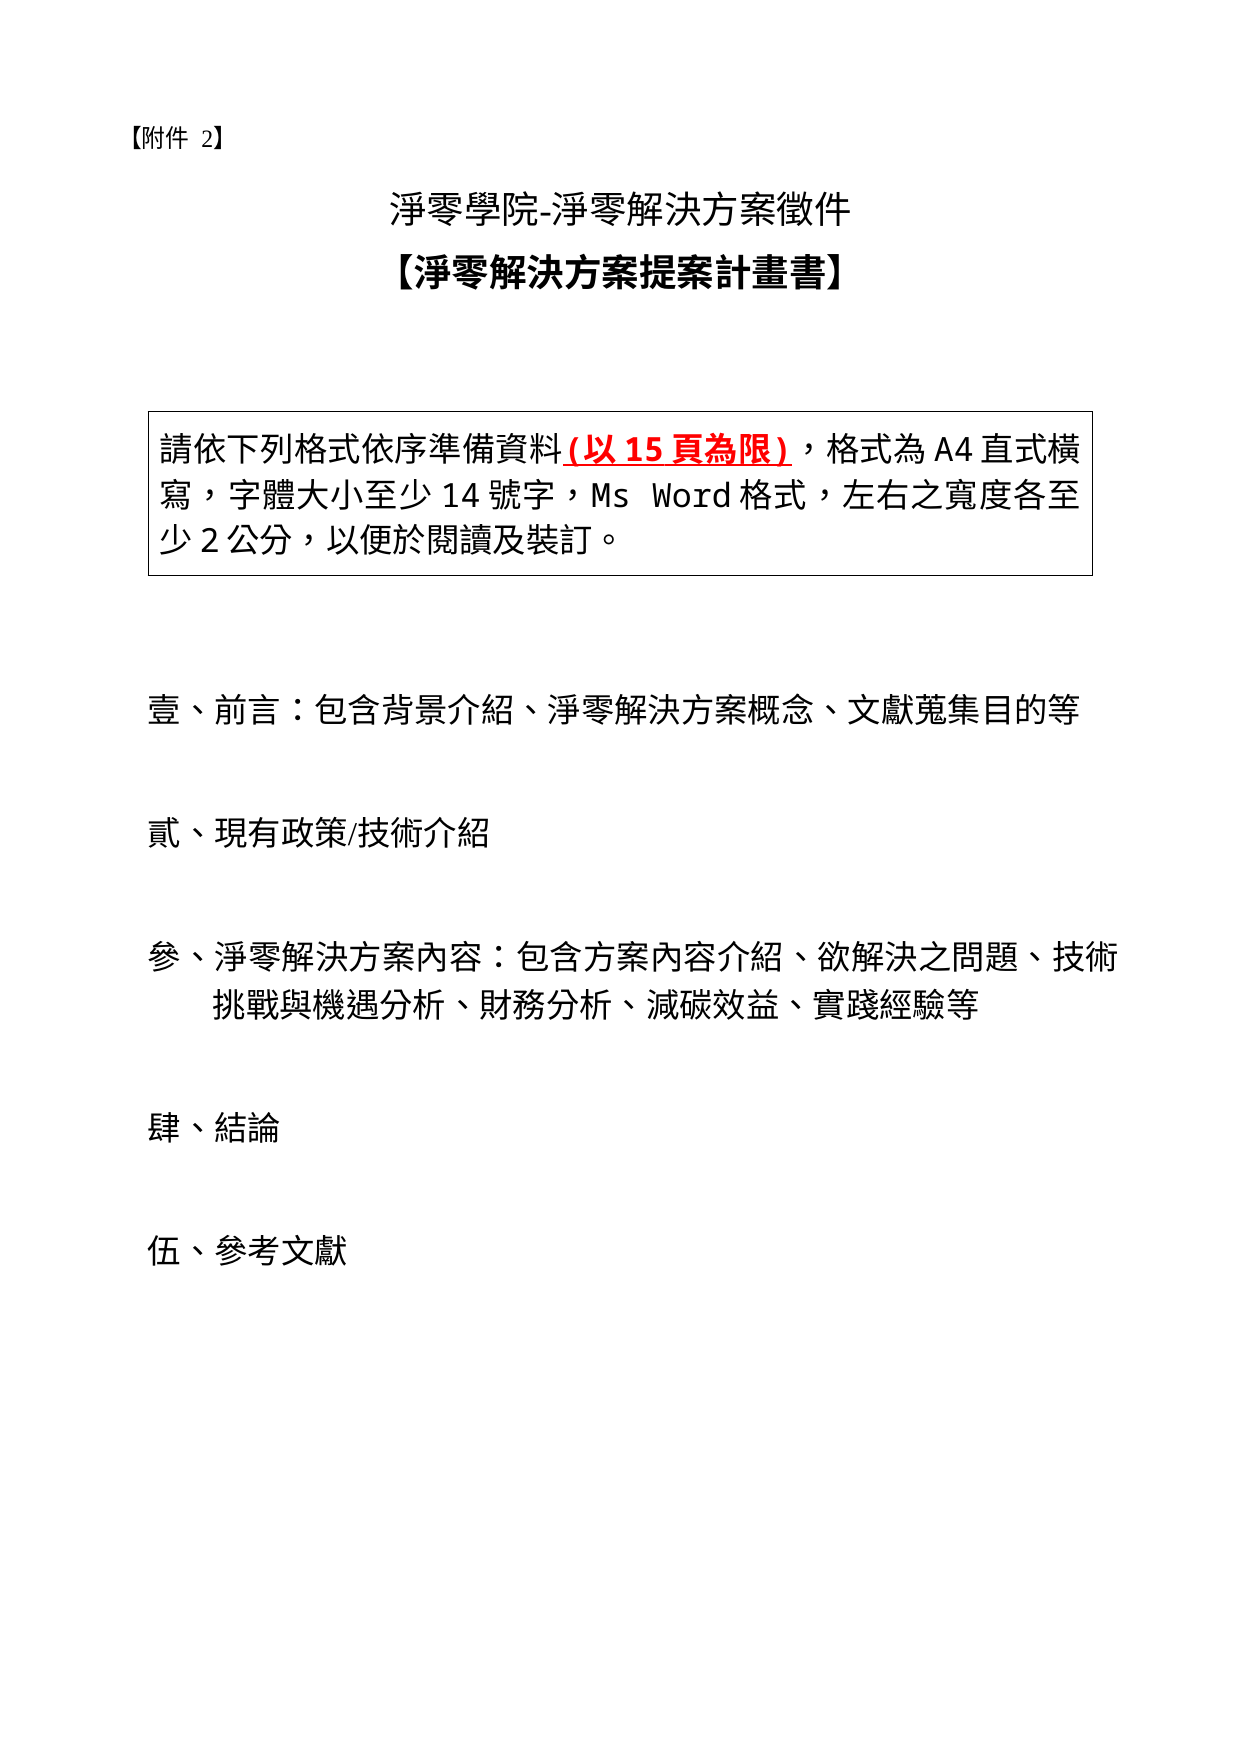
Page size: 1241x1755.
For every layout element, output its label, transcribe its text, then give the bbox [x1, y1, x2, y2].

table_header 請依下列格式依序準備資料(以15頁為限)，格式為A4直式橫寫，字體大小至少14號字，Ms Word格式，左右之寬度各至少2公分，以便於閱讀及裝訂。 [149, 412, 1092, 574]
text 【附件 2】 [118, 118, 1122, 154]
text 伍、參考文獻 [148, 1225, 1122, 1273]
text 【淨零解決方案提案計畫書】 [118, 236, 1122, 298]
text 淨零學院-淨零解決方案徵件 [118, 173, 1122, 236]
text 肆、結論 [148, 1102, 1122, 1150]
text 貳、現有政策/技術介紹 [148, 807, 1122, 855]
text 壹、前言：包含背景介紹、淨零解決方案概念、文獻蒐集目的等 [148, 684, 1122, 732]
text 參、淨零解決方案內容：包含方案內容介紹、欲解決之問題、技術挑戰與機遇分析、財務分析、減碳效益、實踐經驗等 [148, 930, 1122, 1027]
